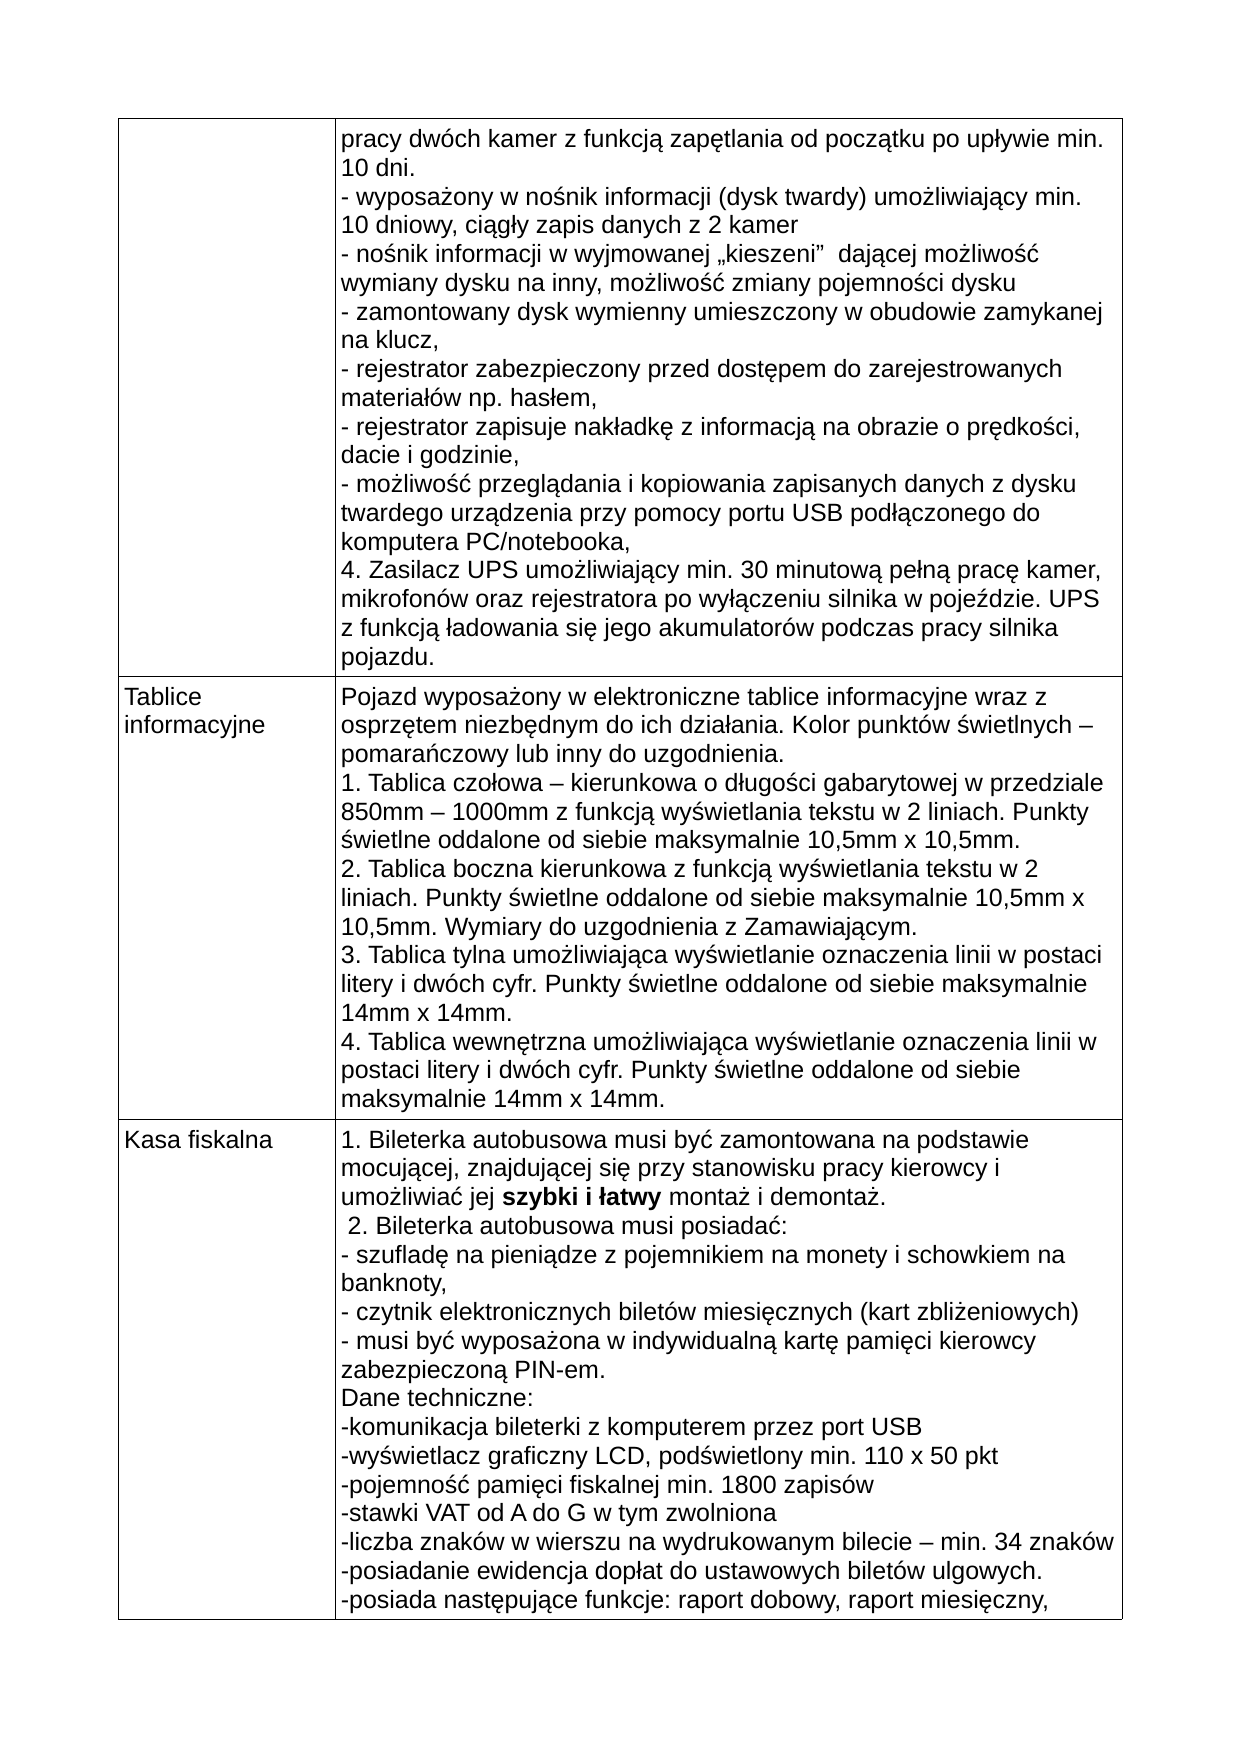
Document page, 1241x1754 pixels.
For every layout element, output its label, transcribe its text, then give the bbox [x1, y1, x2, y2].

table_cell [119, 119, 335, 676]
table_cell Pojazd wyposażony w elektroniczne tablice informacyjne wraz z osprzętem niezbędnym do ich działania. Kolor punktów świetlnych – pomarańczowy lub inny do uzgodnienia. 1. Tablica czołowa – kierunkowa o długości gabarytowej w przedziale 850mm – 1000mm z funkcją wyświetlania tekstu w 2 liniach. Punkty świetlne oddalone od siebie maksymalnie 10,5mm x 10,5mm. 2. Tablica boczna kierunkowa z funkcją wyświetlania tekstu w 2 liniach. Punkty świetlne oddalone od siebie maksymalnie 10,5mm x 10,5mm. Wymiary do uzgodnienia z Zamawiającym. 3. Tablica tylna umożliwiająca wyświetlanie oznaczenia linii w postaci litery i dwóch cyfr. Punkty świetlne oddalone od siebie maksymalnie 14mm x 14mm. 4. Tablica wewnętrzna umożliwiająca wyświetlanie oznaczenia linii w postaci litery i dwóch cyfr. Punkty świetlne oddalone od siebie maksymalnie 14mm x 14mm. [336, 677, 1122, 1119]
table_cell Kasa fiskalna [119, 1120, 335, 1619]
table_cell pracy dwóch kamer z funkcją zapętlania od początku po upływie min. 10 dni. - wyposażony w nośnik informacji (dysk twardy) umożliwiający min. 10 dniowy, ciągły zapis danych z 2 kamer - nośnik informacji w wyjmowanej „kieszeni” dającej możliwość wymiany dysku na inny, możliwość zmiany pojemności dysku - zamontowany dysk wymienny umieszczony w obudowie zamykanej na klucz, - rejestrator zabezpieczony przed dostępem do zarejestrowanych materiałów np. hasłem, - rejestrator zapisuje nakładkę z informacją na obrazie o prędkości, dacie i godzinie, - możliwość przeglądania i kopiowania zapisanych danych z dysku twardego urządzenia przy pomocy portu USB podłączonego do komputera PC/notebooka, 4. Zasilacz UPS umożliwiający min. 30 minutową pełną pracę kamer, mikrofonów oraz rejestratora po wyłączeniu silnika w pojeździe. UPS z funkcją ładowania się jego akumulatorów podczas pracy silnika pojazdu. [336, 119, 1122, 676]
table_cell 1. Bileterka autobusowa musi być zamontowana na podstawie mocującej, znajdującej się przy stanowisku pracy kierowcy i umożliwiać jej szybki i łatwy montaż i demontaż. 2. Bileterka autobusowa musi posiadać: - szufladę na pieniądze z pojemnikiem na monety i schowkiem na banknoty, - czytnik elektronicznych biletów miesięcznych (kart zbliżeniowych) - musi być wyposażona w indywidualną kartę pamięci kierowcy zabezpieczoną PIN-em. Dane techniczne: -komunikacja bileterki z komputerem przez port USB -wyświetlacz graficzny LCD, podświetlony min. 110 x 50 pkt -pojemność pamięci fiskalnej min. 1800 zapisów -stawki VAT od A do G w tym zwolniona -liczba znaków w wierszu na wydrukowanym bilecie – min. 34 znaków -posiadanie ewidencja dopłat do ustawowych biletów ulgowych. -posiada następujące funkcje: raport dobowy, raport miesięczny, [336, 1120, 1122, 1619]
table_cell Tablice informacyjne [119, 677, 335, 1119]
